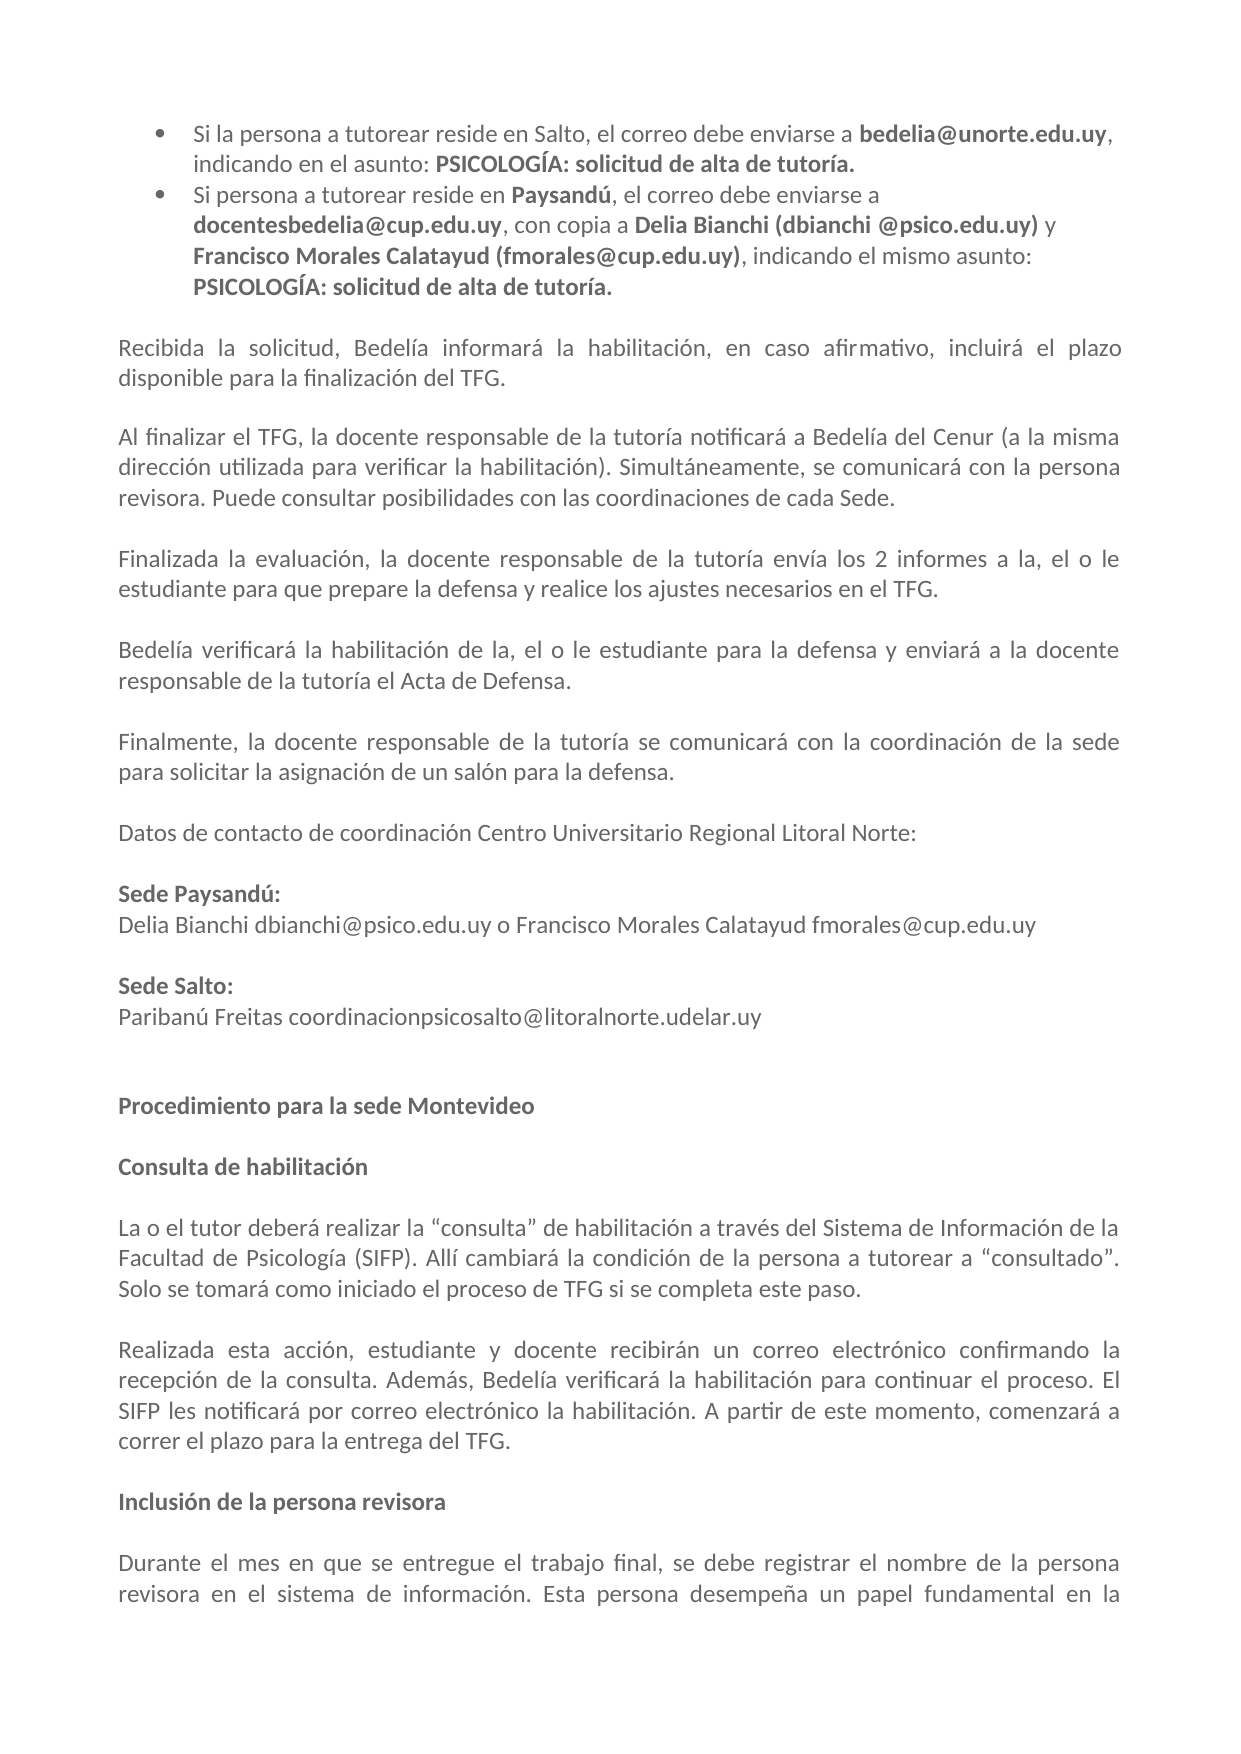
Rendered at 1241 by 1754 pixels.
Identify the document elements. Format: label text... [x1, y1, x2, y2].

text Finalmente, la docente responsable de la tutoría se comunicará con la coordinación de la sede para solicitar la asignación de un salón para la defensa. [118, 726, 1122, 787]
list Si persona a tutorear reside en Paysandú, el correo debe enviar­se a docentesbedelia@cup.edu.uy, con copia a Delia Bianchi (dbianchi @psico.edu.uy) y Francisco Morales Calatayud (fmo­rales@cup.edu.uy), indicando el mismo asunto: PSICOLOGÍA: solicitud de alta de tutoría. [156, 179, 1122, 301]
text Consulta de habilitación [118, 1120, 1122, 1181]
text Paribanú Freitas coordinacionpsicosalto@litoralnorte.udelar.uy [118, 1001, 1122, 1031]
text Procedimiento para la sede Montevideo [118, 1090, 1122, 1120]
text Bedelía verificará la habilitación de la, el o le estudiante para la defensa y enviará a la docente responsable de la tutoría el Acta de Defensa. [118, 634, 1122, 696]
text Delia Bianchi dbianchi@psico.edu.uy o Francisco Morales Calatayud fmorales@cup.edu.uy [118, 909, 1122, 940]
list Si la persona a tutorear reside en Salto, el correo debe enviarse a bedelia@unorte.edu.uy, indicando en el asunto: PSICOLO­GÍA: solicitud de alta de tutoría. [156, 118, 1122, 179]
text Sede Salto: [118, 970, 1122, 1001]
text Finalizada la evaluación, la docente responsable de la tutoría envía los 2 informes a la, el o le estudiante para que prepare la defensa y realice los ajustes necesarios en el TFG. [118, 543, 1122, 604]
text Datos de contacto de coordinación Centro Universitario Regional Litoral Norte: [118, 818, 1122, 848]
text Al finalizar el TFG, la docente responsable de la tutoría notificará a Bedelía del Cenur (a la misma dirección utilizada para verificar la habilitación). Simultáneamente, se comunicará con la persona revi­sora. Puede consultar posibilidades con las coordinaciones de cada Sede. [118, 421, 1122, 512]
text La o el tutor deberá realizar la “consulta” de habilitación a través del Sistema de Información de la Facultad de Psicología (SIFP). Allí cambiará la condición de la persona a tutorear a “consultado”. Solo se tomará como iniciado el proceso de TFG si se completa este paso. [118, 1212, 1122, 1303]
text Sede Paysandú: [118, 879, 1122, 909]
text Durante el mes en que se entregue el trabajo final, se debe registrar el nombre de la persona revisora en el sistema de información. Esta persona desempeña un papel fundamental en la [118, 1548, 1122, 1609]
text Inclusión de la persona revisora [118, 1487, 1122, 1517]
text Realizada esta acción, estudiante y docente recibirán un correo electrónico confirmando la recepción de la consulta. Además, Bedelía verificará la habilitación para continuar el proceso. El SIFP les notificará por correo electrónico la habilitación. A partir de este momento, comenzará a correr el plazo para la entrega del TFG. [118, 1334, 1122, 1456]
text Recibida la solicitud, Bedelía informará la habilitación, en caso afir­mativo, incluirá el plazo disponible para la finalización del TFG. [118, 332, 1122, 393]
